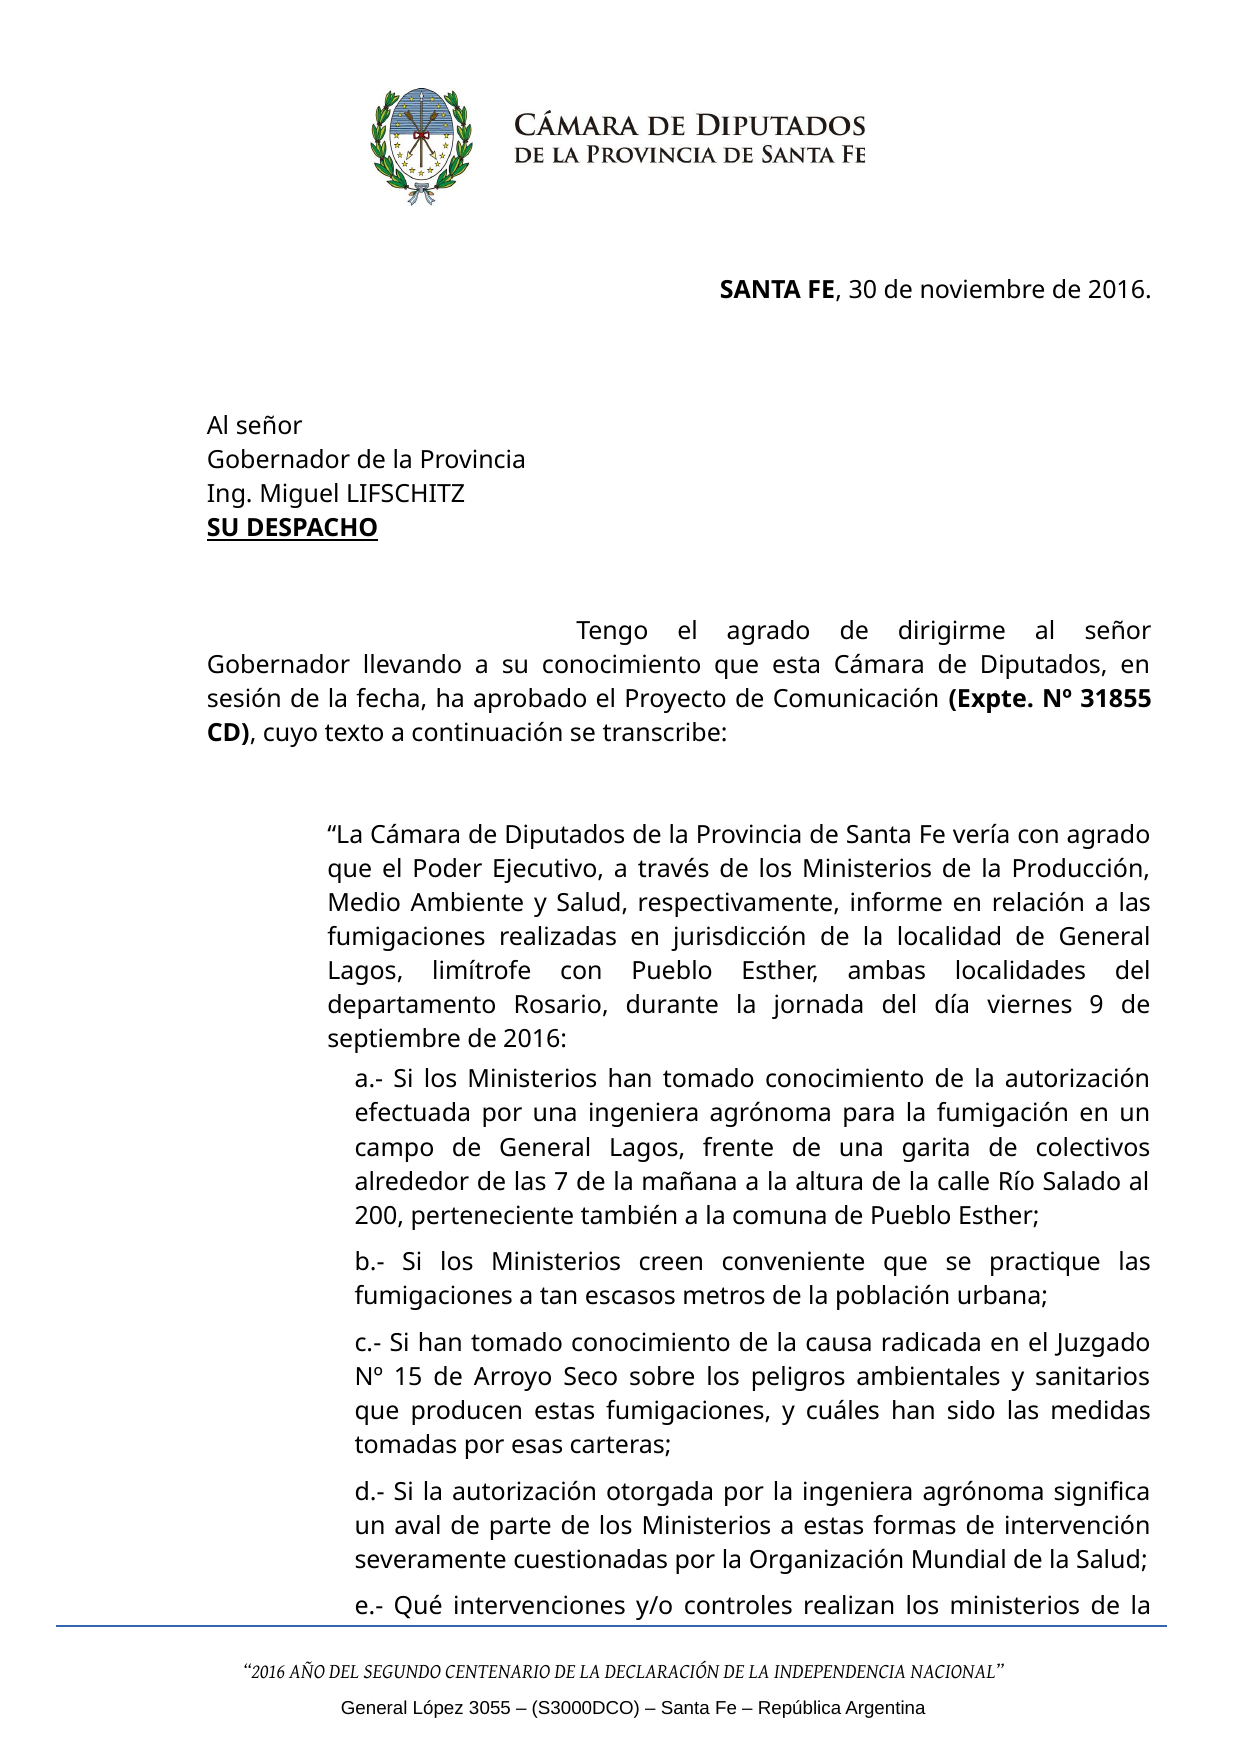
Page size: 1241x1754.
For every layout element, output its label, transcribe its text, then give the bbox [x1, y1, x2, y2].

picture [370, 88, 866, 210]
text SANTA FE, 30 de noviembre de 2016. [207, 272, 1152, 306]
text b.- Si los Ministerios creen conveniente que se practique las fumigaciones a tan escasos metros de la población urbana; [354, 1244, 1152, 1312]
text “La Cámara de Diputados de la Provincia de Santa Fe vería con agrado que el Poder Ejecutivo, a través de los Ministerios de la Producción, Medio Ambiente y Salud, respectivamente, informe en relación a las fumigaciones realizadas en jurisdicción de la localidad de General Lagos, limítrofe con Pueblo Esther, ambas localidades del departamento Rosario, durante la jornada del día viernes 9 de septiembre de 2016: [327, 817, 1152, 1055]
text SU DESPACHO [207, 510, 1152, 544]
text Al señor [207, 408, 1152, 442]
text e.- Qué intervenciones y/o controles realizan los ministerios de la [354, 1588, 1152, 1622]
text d.- Si la autorización otorgada por la ingeniera agrónoma significa un aval de parte de los Ministerios a estas formas de intervención severamente cuestionadas por la Organización Mundial de la Salud; [354, 1473, 1152, 1575]
text Gobernador de la Provincia [207, 442, 1152, 476]
text Tengo el agrado de dirigirme al señor Gobernador llevando a su conocimiento que esta Cámara de Diputados, en sesión de la fecha, ha aprobado el Proyecto de Comunicación (Expte. Nº 31855 CD), cuyo texto a continuación se transcribe: [207, 612, 1152, 748]
text Ing. Miguel LIFSCHITZ [207, 476, 1152, 510]
text a.- Si los Ministerios han tomado conocimiento de la autorización efectuada por una ingeniera agrónoma para la fumigación en un campo de General Lagos, frente de una garita de colectivos alrededor de las 7 de la mañana a la altura de la calle Río Salado al 200, perteneciente también a la comuna de Pueblo Esther; [354, 1061, 1152, 1231]
text c.- Si han tomado conocimiento de la causa radicada en el Juzgado Nº 15 de Arroyo Seco sobre los peligros ambientales y sanitarios que producen estas fumigaciones, y cuáles han sido las medidas tomadas por esas carteras; [354, 1324, 1152, 1461]
